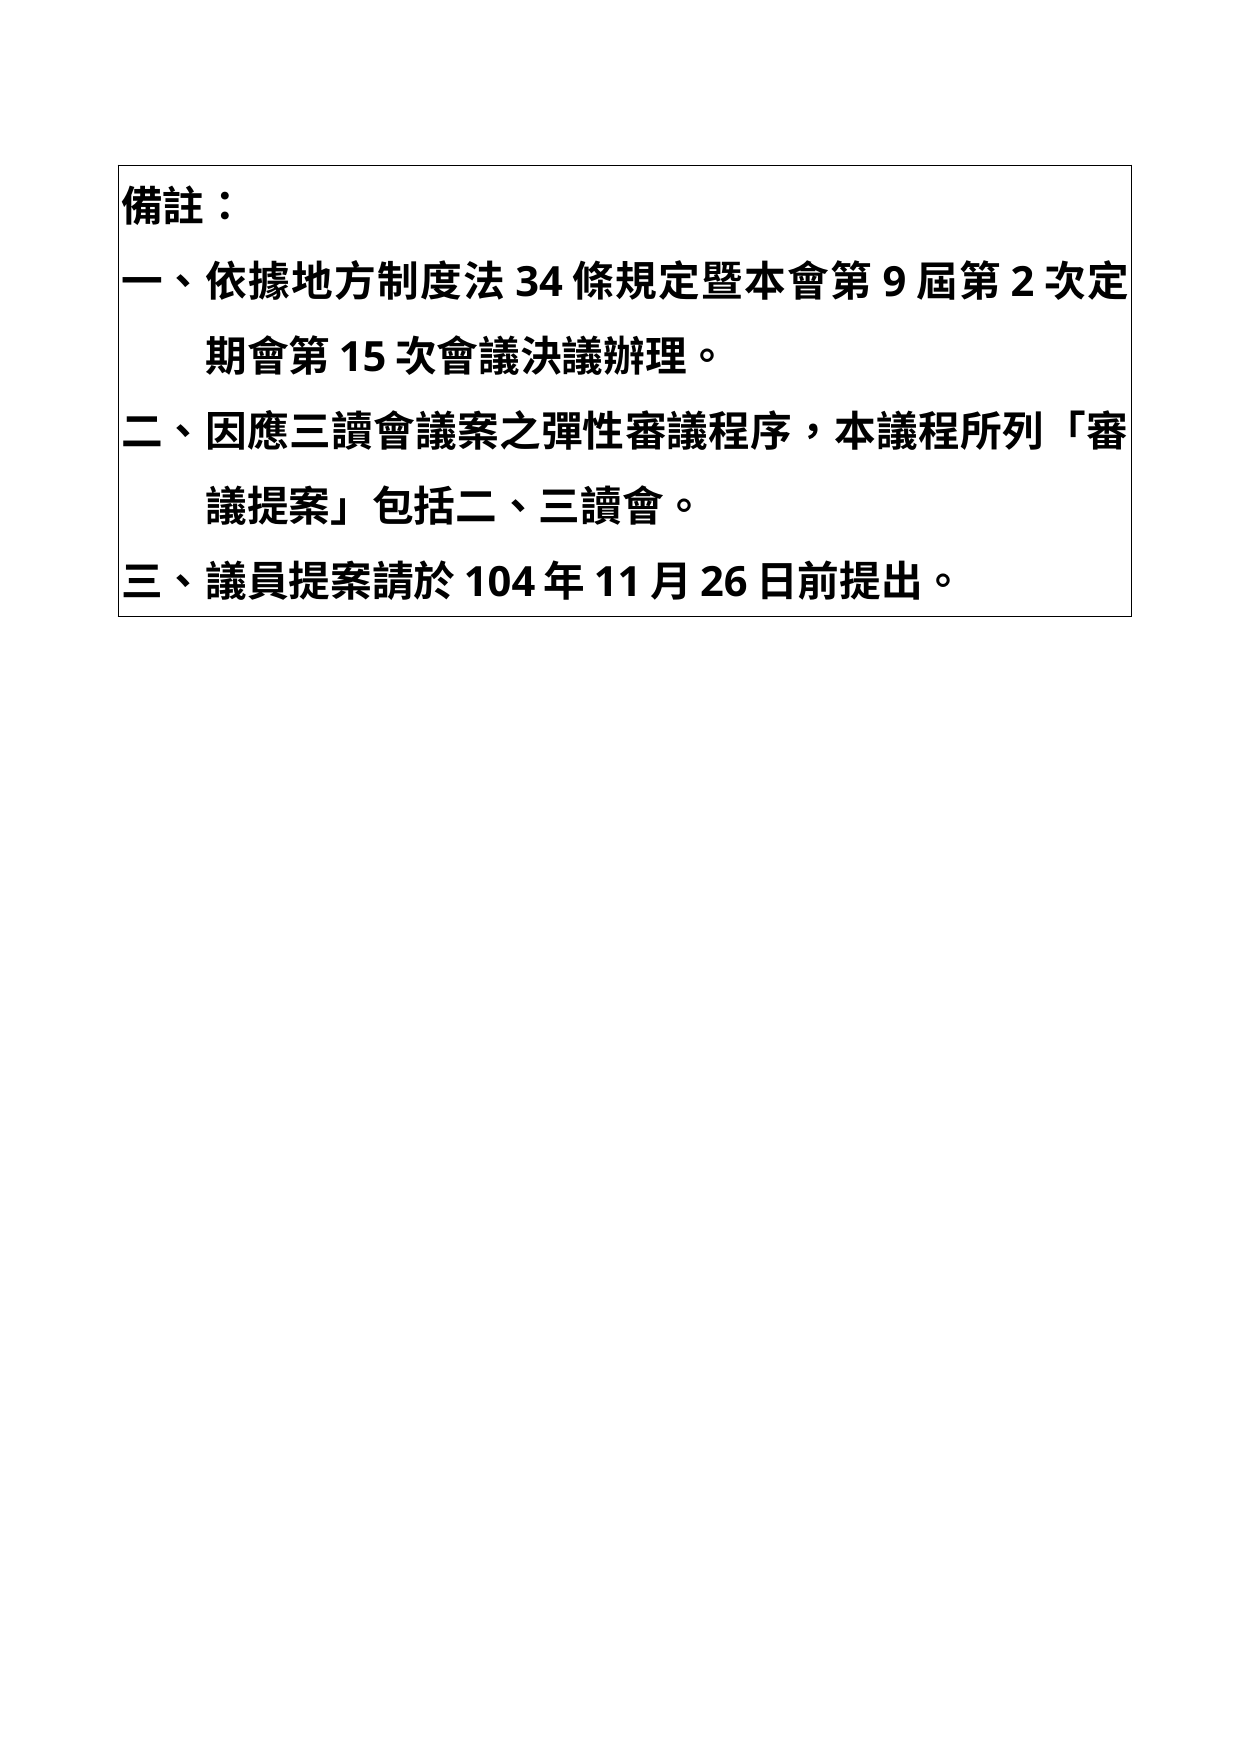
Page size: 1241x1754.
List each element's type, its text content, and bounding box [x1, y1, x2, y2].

table_cell 備註： 依據地方制度法34條規定暨本會第9屆第2次定期會第15次會議決議辦理。 因應三讀會議案之彈性審議程序，本議程所列「審議提案」包括二、三讀會。 議員提案請於104年11月26日前提出。 [119, 166, 1131, 616]
